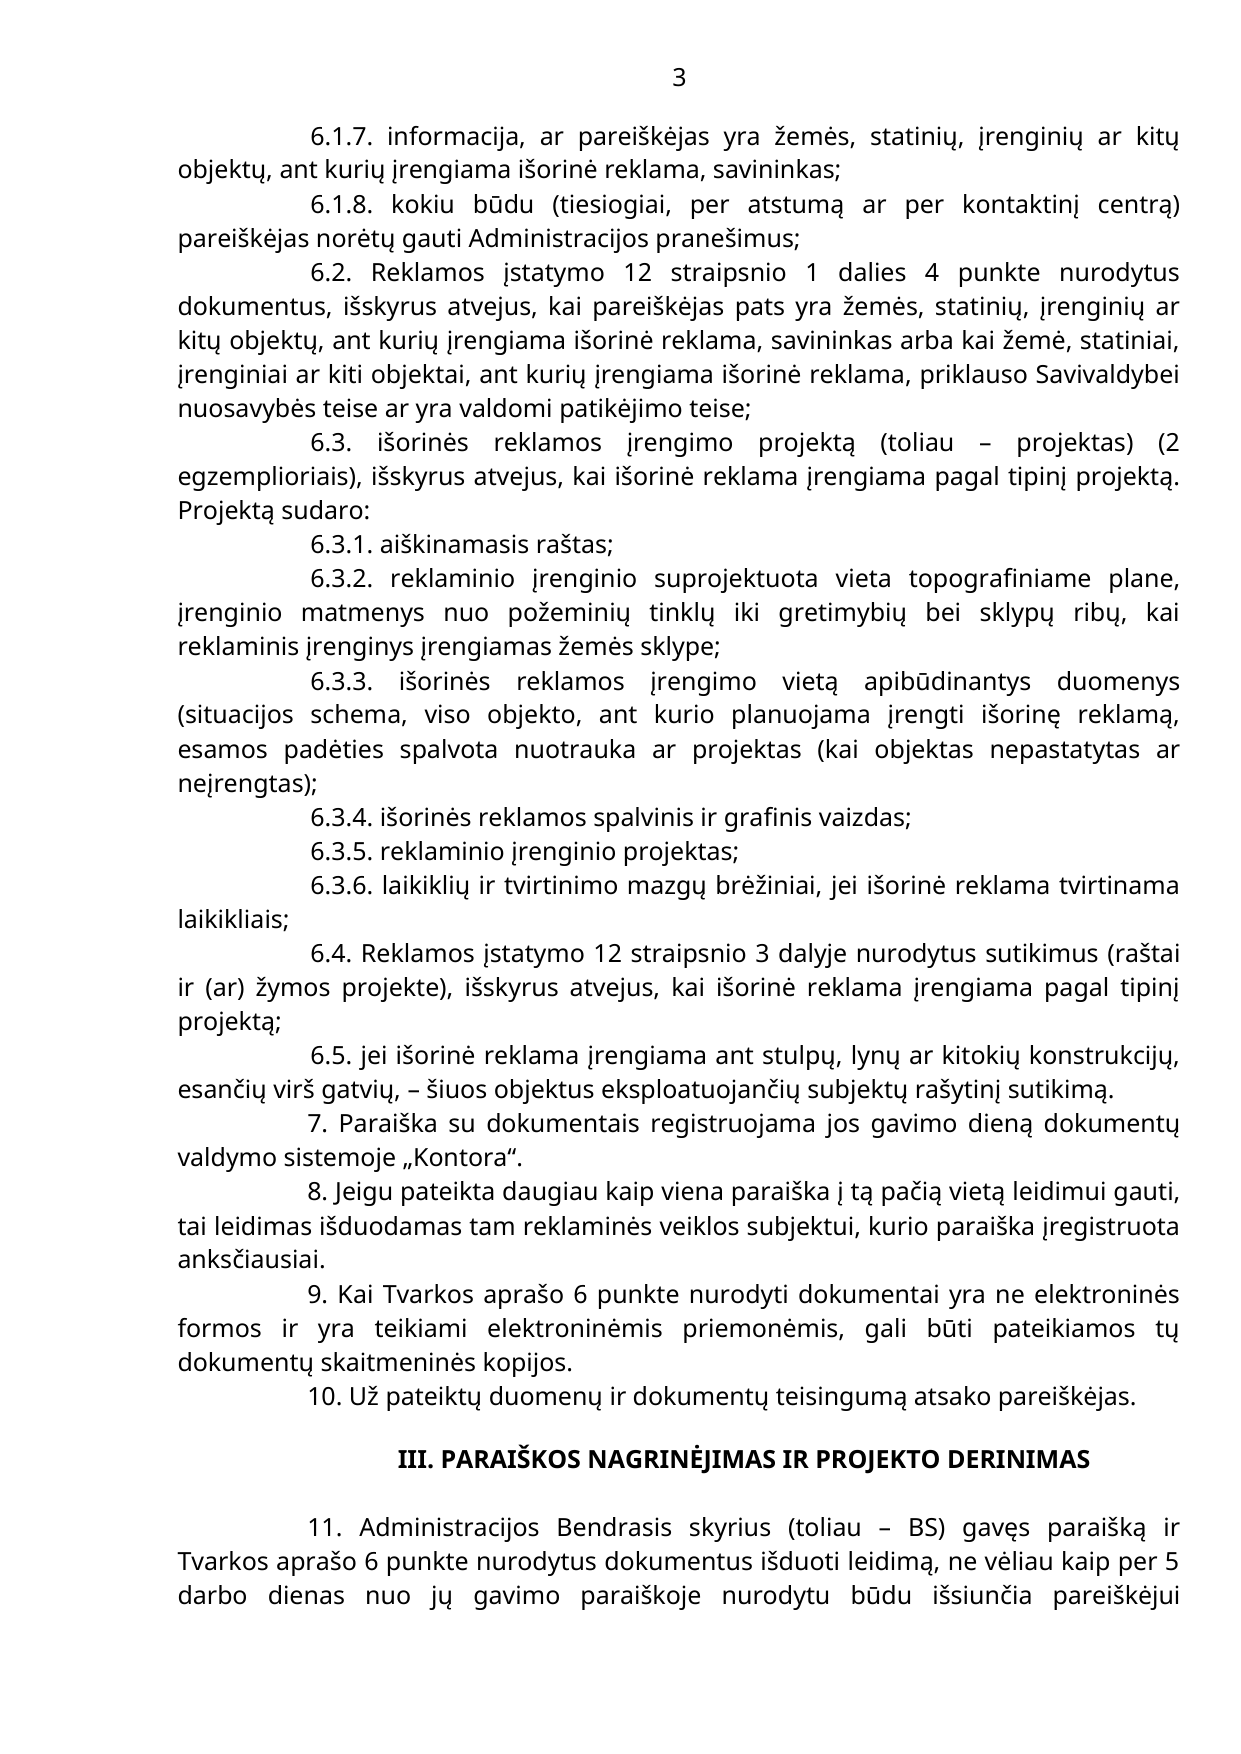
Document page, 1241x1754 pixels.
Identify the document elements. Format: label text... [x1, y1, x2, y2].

text 9. Kai Tvarkos aprašo 6 punkte nurodyti dokumentai yra ne elektroninės formos ir yra teikiami elektroninėmis priemonėmis, gali būti pateikiamos tų dokumentų skaitmeninės kopijos. [177, 1276, 1181, 1378]
text 6.5. jei išorinė reklama įrengiama ant stulpų, lynų ar kitokių konstrukcijų, esančių virš gatvių, – šiuos objektus eksploatuojančių subjektų rašytinį sutikimą. [177, 1038, 1181, 1106]
text 6.1.7. informacija, ar pareiškėjas yra žemės, statinių, įrenginių ar kitų objektų, ant kurių įrengiama išorinė reklama, savininkas; [177, 118, 1181, 186]
text 7. Paraiška su dokumentais registruojama jos gavimo dieną dokumentų valdymo sistemoje „Kontora“. [177, 1106, 1181, 1174]
text 11. Administracijos Bendrasis skyrius (toliau – BS) gavęs paraišką ir Tvarkos aprašo 6 punkte nurodytus dokumentus išduoti leidimą, ne vėliau kaip per 5 darbo dienas nuo jų gavimo paraiškoje nurodytu būdu išsiunčia pareiškėjui [177, 1509, 1181, 1612]
text 6.3.3. išorinės reklamos įrengimo vietą apibūdinantys duomenys (situacijos schema, viso objekto, ant kurio planuojama įrengti išorinę reklamą, esamos padėties spalvota nuotrauka ar projektas (kai objektas nepastatytas ar neįrengtas); [177, 663, 1181, 799]
text 6.3. išorinės reklamos įrengimo projektą (toliau – projektas) (2 egzemplioriais), išskyrus atvejus, kai išorinė reklama įrengiama pagal tipinį projektą. Projektą sudaro: [177, 425, 1181, 527]
text 8. Jeigu pateikta daugiau kaip viena paraiška į tą pačią vietą leidimui gauti, tai leidimas išduodamas tam reklaminės veiklos subjektui, kurio paraiška įregistruota anksčiausiai. [177, 1174, 1181, 1276]
text 6.3.2. reklaminio įrenginio suprojektuota vieta topografiniame plane, įrenginio matmenys nuo požeminių tinklų iki gretimybių bei sklypų ribų, kai reklaminis įrenginys įrengiamas žemės sklype; [177, 561, 1181, 663]
text 6.2. Reklamos įstatymo 12 straipsnio 1 dalies 4 punkte nurodytus dokumentus, išskyrus atvejus, kai pareiškėjas pats yra žemės, statinių, įrenginių ar kitų objektų, ant kurių įrengiama išorinė reklama, savininkas arba kai žemė, statiniai, įrenginiai ar kiti objektai, ant kurių įrengiama išorinė reklama, priklauso Savivaldybei nuosavybės teise ar yra valdomi patikėjimo teise; [177, 254, 1181, 425]
text 6.3.5. reklaminio įrenginio projektas; [177, 833, 1181, 867]
text 6.3.6. laikiklių ir tvirtinimo mazgų brėžiniai, jei išorinė reklama tvirtinama laikikliais; [177, 867, 1181, 936]
text 6.4. Reklamos įstatymo 12 straipsnio 3 dalyje nurodytus sutikimus (raštai ir (ar) žymos projekte), išskyrus atvejus, kai išorinė reklama įrengiama pagal tipinį projektą; [177, 936, 1181, 1038]
text 10. Už pateiktų duomenų ir dokumentų teisingumą atsako pareiškėjas. [177, 1378, 1181, 1412]
text 6.1.8. kokiu būdu (tiesiogiai, per atstumą ar per kontaktinį centrą) pareiškėjas norėtų gauti Administracijos pranešimus; [177, 186, 1181, 254]
text III. PARAIŠKOS NAGRINĖJIMAS IR PROJEKTO DERINIMAS [177, 1441, 1181, 1475]
text 6.3.4. išorinės reklamos spalvinis ir grafinis vaizdas; [177, 799, 1181, 833]
text 6.3.1. aiškinamasis raštas; [177, 527, 1181, 561]
